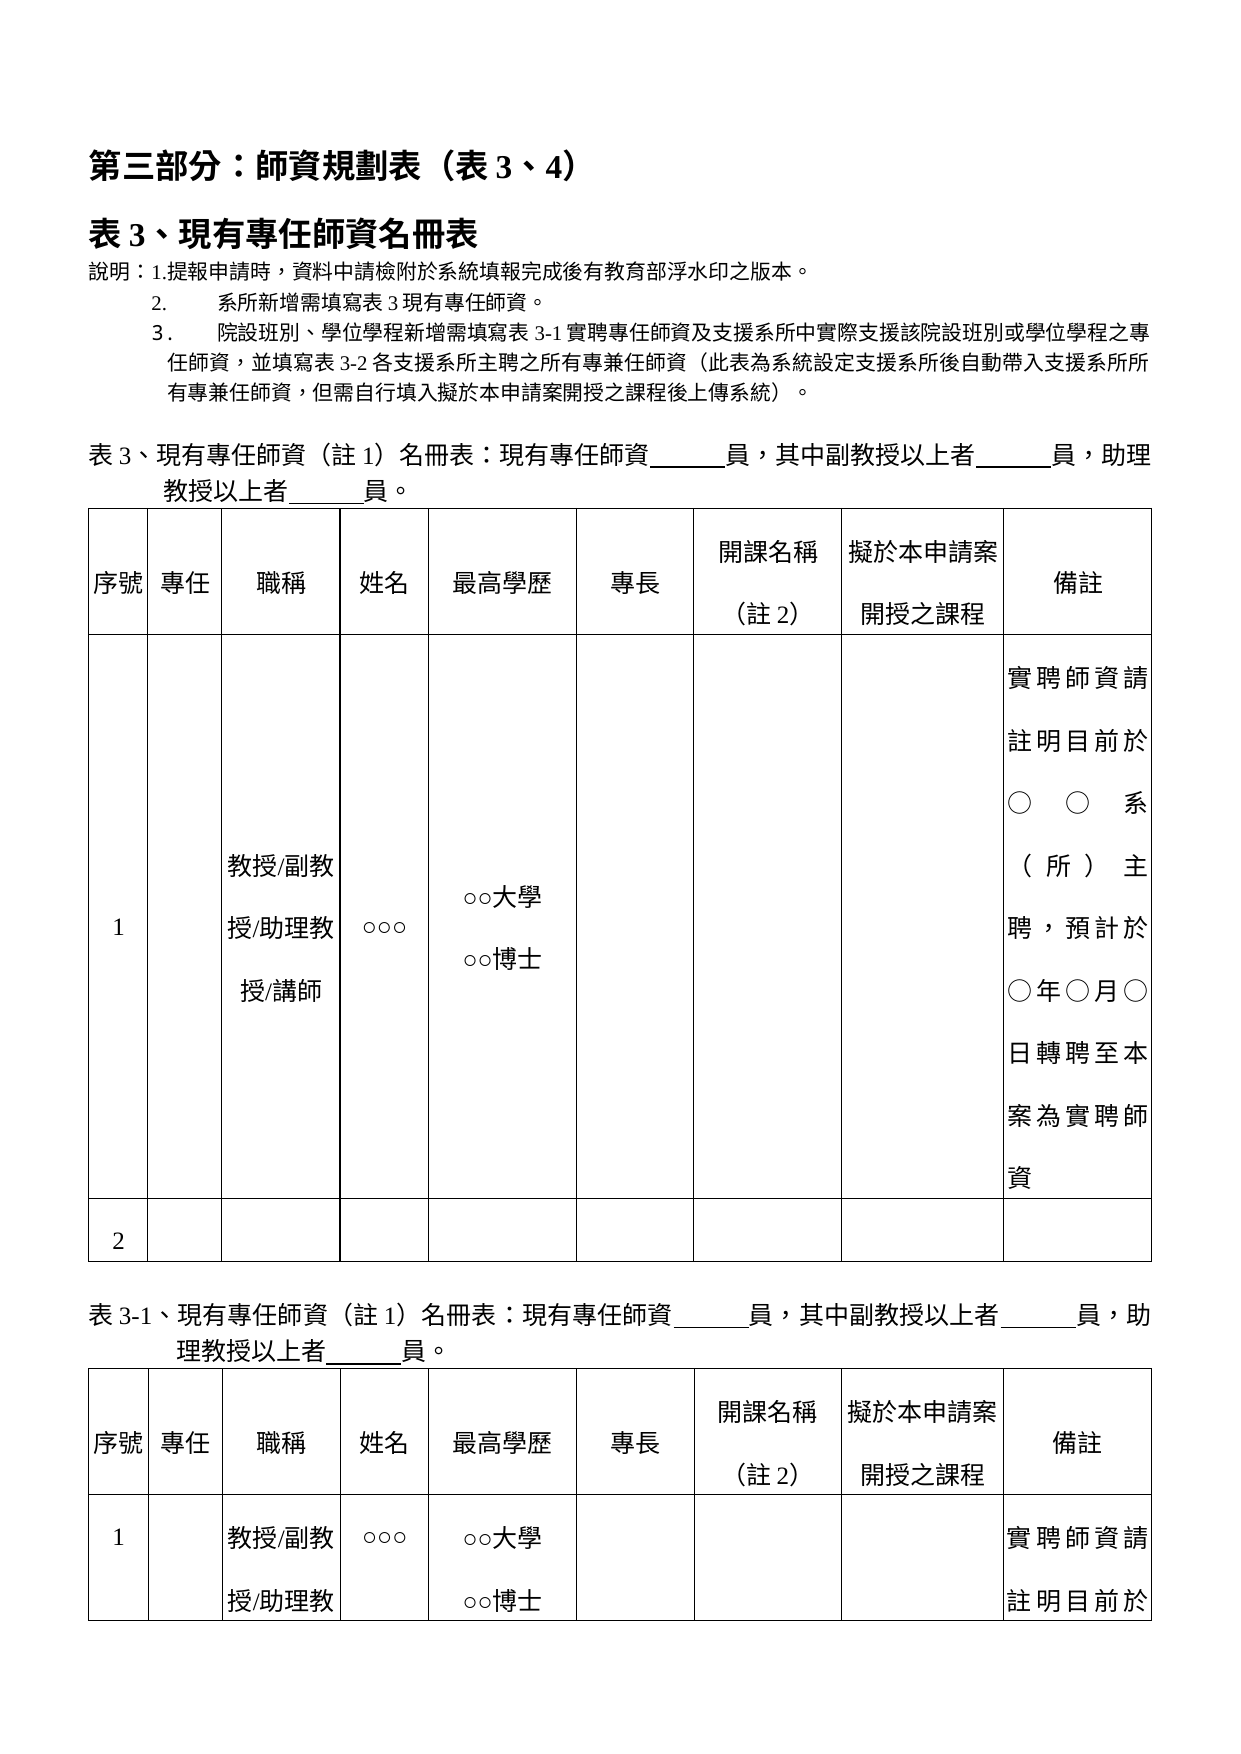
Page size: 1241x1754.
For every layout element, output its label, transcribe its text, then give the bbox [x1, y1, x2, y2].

table_cell [222, 1199, 339, 1261]
table_header 擬於本申請案 開授之課程 [842, 509, 1003, 634]
table_header 姓名 [341, 509, 428, 634]
table_cell [148, 1199, 221, 1261]
table_cell 1 [89, 1495, 148, 1620]
table_header 姓名 [341, 1369, 428, 1494]
table_header 備註 [1004, 509, 1151, 634]
table_cell [694, 1199, 841, 1261]
table_header 專任 [149, 1369, 222, 1494]
table_header 職稱 [223, 1369, 340, 1494]
table_header 擬於本申請案 開授之課程 [842, 1369, 1003, 1494]
table_cell [694, 635, 841, 1197]
table_header 職稱 [222, 509, 339, 634]
table_cell ○○大學 ○○博士 [429, 1495, 576, 1620]
table_cell [577, 635, 693, 1197]
table_cell [842, 635, 1003, 1197]
table_cell [149, 1495, 222, 1620]
table_header 開課名稱 （註2） [695, 1369, 841, 1494]
table_header 專長 [577, 509, 693, 634]
table_cell 教授/副教授/助理教授/講師 [222, 635, 339, 1197]
table_cell 實聘師資請註明目前於 [1004, 1495, 1151, 1620]
table_cell [842, 1199, 1003, 1261]
table_cell 1 [89, 635, 147, 1197]
table_header 專長 [577, 1369, 694, 1494]
table_cell [695, 1495, 841, 1620]
table_cell 實聘師資請註明目前於○○系（所）主聘，預計於○年○月○日轉聘至本案為實聘師資 [1004, 635, 1151, 1197]
table_cell ○○○ [341, 1495, 428, 1620]
table_header 專任 [148, 509, 221, 634]
table_header 開課名稱 （註2） [694, 509, 841, 634]
text 說明：1.提報申請時，資料中請檢附於系統填報完成後有教育部浮水印之版本。 [89, 256, 1152, 286]
list 系所新增需填寫表3現有專任師資。 [151, 286, 1152, 316]
text 表3-1、現有專任師資（註1）名冊表：現有專任師資 員，其中副教授以上者 員，助理教授以上者 員。 [89, 1296, 1152, 1368]
table_cell 教授/副教授/助理教 [223, 1495, 340, 1620]
table_cell [577, 1199, 693, 1261]
table_cell ○○○ [341, 635, 428, 1197]
table_cell [429, 1199, 576, 1261]
table_header 最高學歷 [429, 1369, 576, 1494]
table_cell ○○大學 ○○博士 [429, 635, 576, 1197]
table_cell 2 [89, 1199, 147, 1261]
table_header 序號 [89, 509, 147, 634]
table_header 備註 [1004, 1369, 1151, 1494]
table_header 序號 [89, 1369, 148, 1494]
table_cell [842, 1495, 1003, 1620]
table_header 最高學歷 [429, 509, 576, 634]
list 院設班別、學位學程新增需填寫表3-1實聘專任師資及支援系所中實際支援該院設班別或學位學程之專任師資，並填寫表3-2各支援系所主聘之所有專兼任師資（此表為系統設定支援系所後自動帶入支援系所所有專兼任師資，但需自行填入擬於本申請案開授之課程後上傳系統）。 [151, 316, 1152, 407]
table_cell [148, 635, 221, 1197]
text 表3、現有專任師資（註1）名冊表：現有專任師資 員，其中副教授以上者 員，助理教授以上者 員。 [89, 435, 1152, 508]
text 第三部分：師資規劃表（表3、4） [89, 140, 1152, 188]
table_cell [341, 1199, 428, 1261]
table_cell [1004, 1199, 1151, 1261]
table_cell [577, 1495, 694, 1620]
text 表3、現有專任師資名冊表 [89, 207, 1152, 256]
